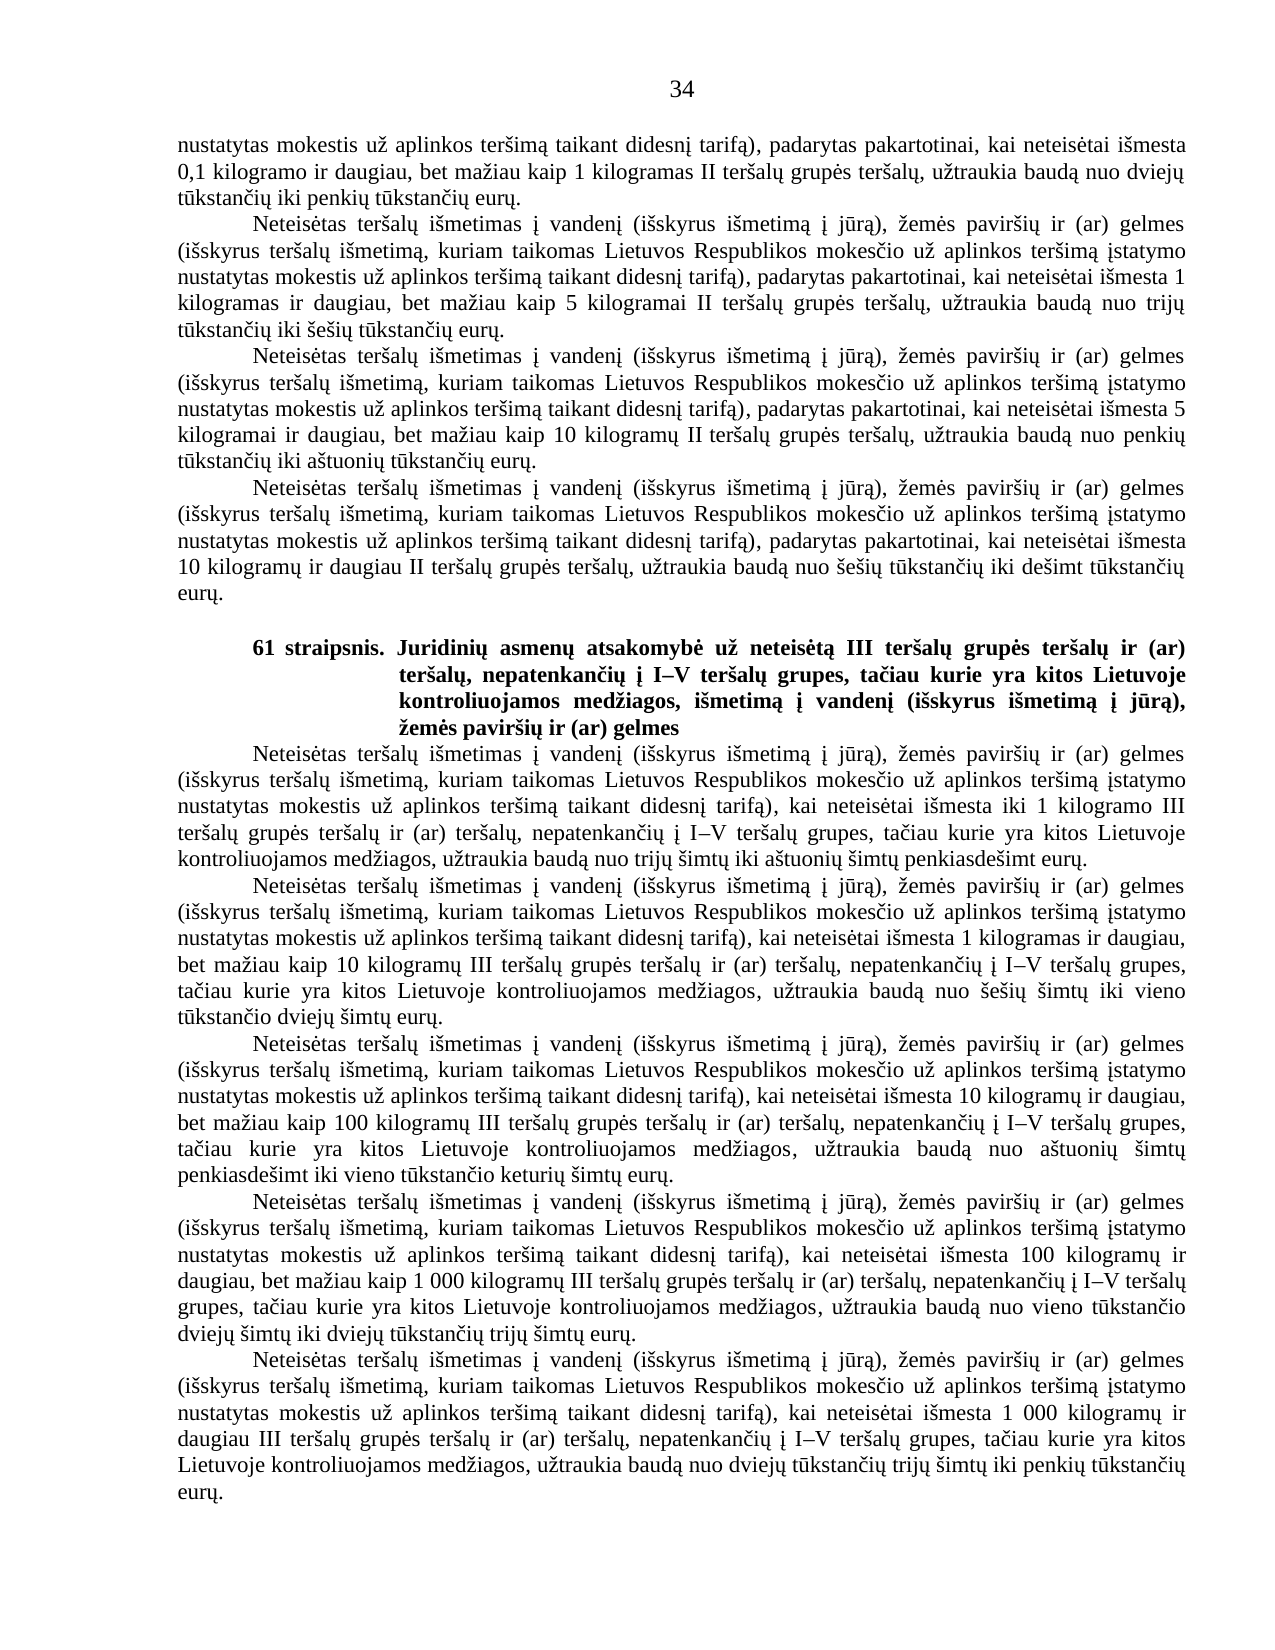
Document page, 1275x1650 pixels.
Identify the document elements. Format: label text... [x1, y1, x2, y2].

text Neteisėtas teršalų išmetimas į vandenį (išskyrus išmetimą į jūrą), žemės paviršių ir (ar) gelmes (išskyrus teršalų išmetimą, kuriam taikomas Lietuvos Respublikos mokesčio už aplinkos teršimą įstatymo nustatytas mokestis už aplinkos teršimą taikant didesnį tarifą), padarytas pakartotinai, kai neteisėtai išmesta 1 kilogramas ir daugiau, bet mažiau kaip 5 kilogramai II teršalų grupės teršalų, užtraukia baudą nuo trijų tūkstančių iki šešių tūkstančių eurų. [177, 210, 1186, 342]
text 61 straipsnis. Juridinių asmenų atsakomybė už neteisėtą III teršalų grupės teršalų ir (ar) teršalų, nepatenkančių į I–V teršalų grupes, tačiau kurie yra kitos Lietuvoje kontroliuojamos medžiagos, išmetimą į vandenį (išskyrus išmetimą į jūrą), žemės paviršių ir (ar) gelmes [252, 634, 1186, 740]
text Neteisėtas teršalų išmetimas į vandenį (išskyrus išmetimą į jūrą), žemės paviršių ir (ar) gelmes (išskyrus teršalų išmetimą, kuriam taikomas Lietuvos Respublikos mokesčio už aplinkos teršimą įstatymo nustatytas mokestis už aplinkos teršimą taikant didesnį tarifą), padarytas pakartotinai, kai neteisėtai išmesta 10 kilogramų ir daugiau II teršalų grupės teršalų, užtraukia baudą nuo šešių tūkstančių iki dešimt tūkstančių eurų. [177, 474, 1186, 606]
text Neteisėtas teršalų išmetimas į vandenį (išskyrus išmetimą į jūrą), žemės paviršių ir (ar) gelmes (išskyrus teršalų išmetimą, kuriam taikomas Lietuvos Respublikos mokesčio už aplinkos teršimą įstatymo nustatytas mokestis už aplinkos teršimą taikant didesnį tarifą), kai neteisėtai išmesta iki 1 kilogramo III teršalų grupės teršalų ir (ar) teršalų, nepatenkančių į I–V teršalų grupes, tačiau kurie yra kitos Lietuvoje kontroliuojamos medžiagos, užtraukia baudą nuo trijų šimtų iki aštuonių šimtų penkiasdešimt eurų. [177, 740, 1186, 872]
text nustatytas mokestis už aplinkos teršimą taikant didesnį tarifą), padarytas pakartotinai, kai neteisėtai išmesta 0,1 kilogramo ir daugiau, bet mažiau kaip 1 kilogramas II teršalų grupės teršalų, užtraukia baudą nuo dviejų tūkstančių iki penkių tūkstančių eurų. [177, 131, 1186, 210]
text Neteisėtas teršalų išmetimas į vandenį (išskyrus išmetimą į jūrą), žemės paviršių ir (ar) gelmes (išskyrus teršalų išmetimą, kuriam taikomas Lietuvos Respublikos mokesčio už aplinkos teršimą įstatymo nustatytas mokestis už aplinkos teršimą taikant didesnį tarifą), padarytas pakartotinai, kai neteisėtai išmesta 5 kilogramai ir daugiau, bet mažiau kaip 10 kilogramų II teršalų grupės teršalų, užtraukia baudą nuo penkių tūkstančių iki aštuonių tūkstančių eurų. [177, 342, 1186, 474]
text Neteisėtas teršalų išmetimas į vandenį (išskyrus išmetimą į jūrą), žemės paviršių ir (ar) gelmes (išskyrus teršalų išmetimą, kuriam taikomas Lietuvos Respublikos mokesčio už aplinkos teršimą įstatymo nustatytas mokestis už aplinkos teršimą taikant didesnį tarifą), kai neteisėtai išmesta 10 kilogramų ir daugiau, bet mažiau kaip 100 kilogramų III teršalų grupės teršalų ir (ar) teršalų, nepatenkančių į I–V teršalų grupes, tačiau kurie yra kitos Lietuvoje kontroliuojamos medžiagos, užtraukia baudą nuo aštuonių šimtų penkiasdešimt iki vieno tūkstančio keturių šimtų eurų. [177, 1030, 1186, 1188]
text Neteisėtas teršalų išmetimas į vandenį (išskyrus išmetimą į jūrą), žemės paviršių ir (ar) gelmes (išskyrus teršalų išmetimą, kuriam taikomas Lietuvos Respublikos mokesčio už aplinkos teršimą įstatymo nustatytas mokestis už aplinkos teršimą taikant didesnį tarifą), kai neteisėtai išmesta 1 000 kilogramų ir daugiau III teršalų grupės teršalų ir (ar) teršalų, nepatenkančių į I–V teršalų grupes, tačiau kurie yra kitos Lietuvoje kontroliuojamos medžiagos, užtraukia baudą nuo dviejų tūkstančių trijų šimtų iki penkių tūkstančių eurų. [177, 1346, 1186, 1504]
text Neteisėtas teršalų išmetimas į vandenį (išskyrus išmetimą į jūrą), žemės paviršių ir (ar) gelmes (išskyrus teršalų išmetimą, kuriam taikomas Lietuvos Respublikos mokesčio už aplinkos teršimą įstatymo nustatytas mokestis už aplinkos teršimą taikant didesnį tarifą), kai neteisėtai išmesta 1 kilogramas ir daugiau, bet mažiau kaip 10 kilogramų III teršalų grupės teršalų ir (ar) teršalų, nepatenkančių į I–V teršalų grupes, tačiau kurie yra kitos Lietuvoje kontroliuojamos medžiagos, užtraukia baudą nuo šešių šimtų iki vieno tūkstančio dviejų šimtų eurų. [177, 872, 1186, 1030]
text Neteisėtas teršalų išmetimas į vandenį (išskyrus išmetimą į jūrą), žemės paviršių ir (ar) gelmes (išskyrus teršalų išmetimą, kuriam taikomas Lietuvos Respublikos mokesčio už aplinkos teršimą įstatymo nustatytas mokestis už aplinkos teršimą taikant didesnį tarifą), kai neteisėtai išmesta 100 kilogramų ir daugiau, bet mažiau kaip 1 000 kilogramų III teršalų grupės teršalų ir (ar) teršalų, nepatenkančių į I–V teršalų grupes, tačiau kurie yra kitos Lietuvoje kontroliuojamos medžiagos, užtraukia baudą nuo vieno tūkstančio dviejų šimtų iki dviejų tūkstančių trijų šimtų eurų. [177, 1188, 1186, 1346]
